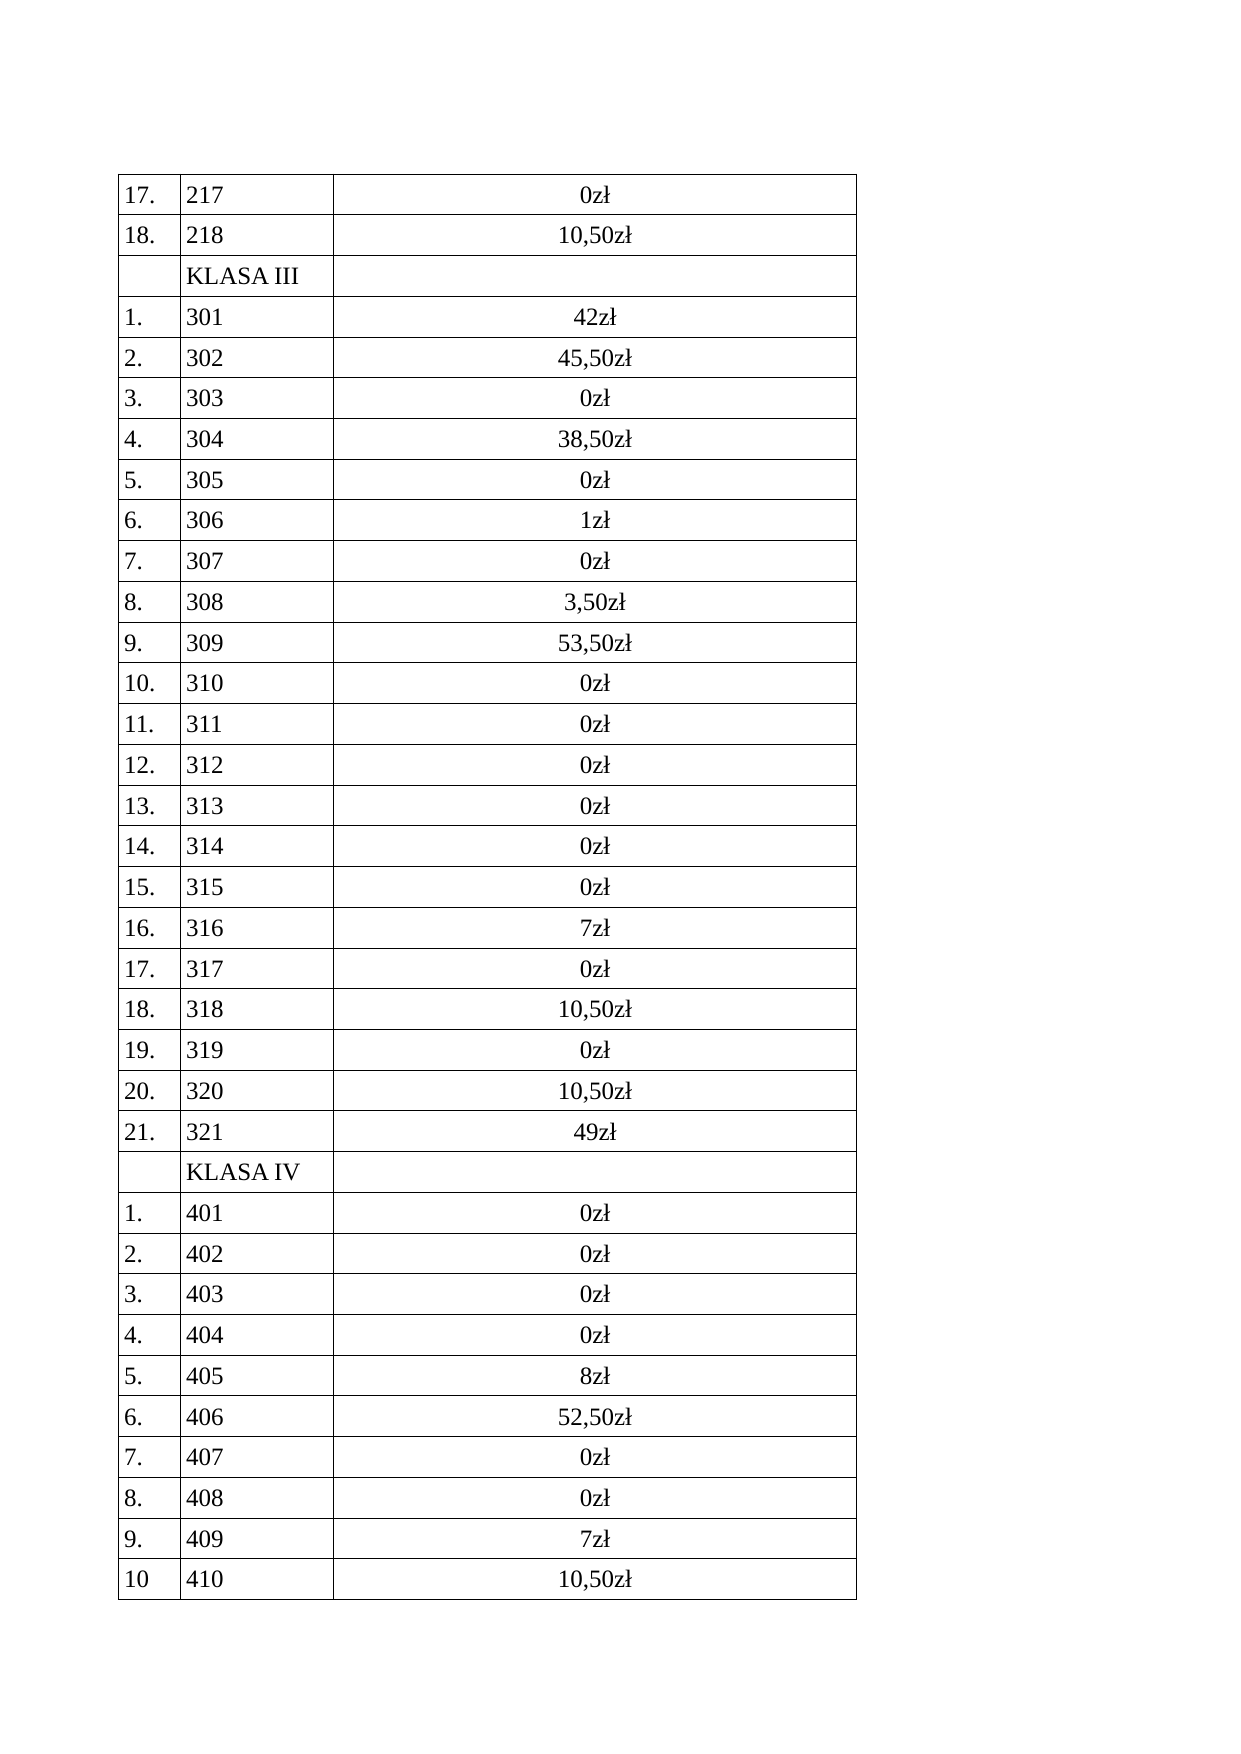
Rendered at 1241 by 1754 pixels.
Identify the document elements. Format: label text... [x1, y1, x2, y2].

table_cell 10 [119, 1559, 180, 1599]
table_cell [119, 256, 180, 296]
table_cell 19. [119, 1030, 180, 1069]
table_cell 0zł [334, 460, 856, 499]
table_cell 409 [181, 1519, 333, 1558]
table_cell 0zł [334, 786, 856, 825]
table_cell 315 [181, 867, 333, 907]
table_cell 17. [119, 175, 180, 214]
table_cell 8. [119, 1478, 180, 1518]
table_cell 38,50zł [334, 419, 856, 459]
table_cell 410 [181, 1559, 333, 1599]
table_cell 8. [119, 582, 180, 622]
table_cell 307 [181, 541, 333, 581]
table_cell 314 [181, 826, 333, 866]
table_cell 0zł [334, 826, 856, 866]
table_cell 403 [181, 1274, 333, 1314]
table_cell 20. [119, 1071, 180, 1110]
table_cell 0zł [334, 1478, 856, 1518]
table_cell 0zł [334, 745, 856, 784]
table_cell 4. [119, 1315, 180, 1355]
table_cell 310 [181, 663, 333, 703]
table_cell 308 [181, 582, 333, 622]
table_cell 3. [119, 378, 180, 418]
table_cell 0zł [334, 1234, 856, 1273]
table_cell 15. [119, 867, 180, 907]
table_cell 304 [181, 419, 333, 459]
table_cell 12. [119, 745, 180, 784]
table_cell 7. [119, 1437, 180, 1477]
table_cell 0zł [334, 1193, 856, 1232]
table_cell 0zł [334, 663, 856, 703]
table_cell 3,50zł [334, 582, 856, 622]
table_cell 1. [119, 297, 180, 336]
table_cell [119, 1152, 180, 1192]
table_cell 303 [181, 378, 333, 418]
table_cell 13. [119, 786, 180, 825]
table_cell 49zł [334, 1111, 856, 1151]
table_cell 4. [119, 419, 180, 459]
table_cell 406 [181, 1396, 333, 1436]
table_cell 7zł [334, 1519, 856, 1558]
table_cell 321 [181, 1111, 333, 1151]
table_cell 0zł [334, 1030, 856, 1069]
table_cell 10,50zł [334, 215, 856, 255]
table_cell 6. [119, 1396, 180, 1436]
table_cell 318 [181, 989, 333, 1029]
table_cell 317 [181, 949, 333, 988]
table_cell 0zł [334, 867, 856, 907]
table_cell 0zł [334, 949, 856, 988]
table_cell 2. [119, 1234, 180, 1273]
table_cell 1. [119, 1193, 180, 1232]
table_cell 1zł [334, 500, 856, 540]
table_cell 42zł [334, 297, 856, 336]
table_cell 9. [119, 1519, 180, 1558]
table_cell 312 [181, 745, 333, 784]
table_cell 6. [119, 500, 180, 540]
table_cell KLASA III [181, 256, 333, 296]
table_cell 302 [181, 338, 333, 377]
table_cell 3. [119, 1274, 180, 1314]
table_cell 401 [181, 1193, 333, 1232]
table_cell [334, 1152, 856, 1192]
table_cell 45,50zł [334, 338, 856, 377]
table_cell 309 [181, 623, 333, 662]
table_cell 7zł [334, 908, 856, 947]
table_cell 311 [181, 704, 333, 744]
table_cell 0zł [334, 541, 856, 581]
table_cell 305 [181, 460, 333, 499]
table_cell 2. [119, 338, 180, 377]
table_cell 404 [181, 1315, 333, 1355]
table_cell 313 [181, 786, 333, 825]
table_cell 5. [119, 1356, 180, 1395]
table_cell 316 [181, 908, 333, 947]
table_cell 408 [181, 1478, 333, 1518]
table_cell 17. [119, 949, 180, 988]
table_cell KLASA IV [181, 1152, 333, 1192]
table_cell 320 [181, 1071, 333, 1110]
table_cell 402 [181, 1234, 333, 1273]
table_cell 0zł [334, 175, 856, 214]
table_cell 10. [119, 663, 180, 703]
table_cell 11. [119, 704, 180, 744]
table_cell 407 [181, 1437, 333, 1477]
table_cell 5. [119, 460, 180, 499]
table_cell 14. [119, 826, 180, 866]
table_cell 16. [119, 908, 180, 947]
table_cell [334, 256, 856, 296]
table_cell 0zł [334, 378, 856, 418]
table_cell 8zł [334, 1356, 856, 1395]
table_cell 10,50zł [334, 1071, 856, 1110]
table_cell 18. [119, 215, 180, 255]
table_cell 9. [119, 623, 180, 662]
table_cell 7. [119, 541, 180, 581]
table_cell 306 [181, 500, 333, 540]
table_cell 21. [119, 1111, 180, 1151]
table_cell 0zł [334, 1437, 856, 1477]
table_cell 301 [181, 297, 333, 336]
table_cell 217 [181, 175, 333, 214]
table_cell 0zł [334, 704, 856, 744]
table_cell 10,50zł [334, 1559, 856, 1599]
table_cell 218 [181, 215, 333, 255]
table_cell 0zł [334, 1274, 856, 1314]
table_cell 52,50zł [334, 1396, 856, 1436]
table_cell 319 [181, 1030, 333, 1069]
table_cell 10,50zł [334, 989, 856, 1029]
table_cell 405 [181, 1356, 333, 1395]
table_cell 53,50zł [334, 623, 856, 662]
table_cell 18. [119, 989, 180, 1029]
table_cell 0zł [334, 1315, 856, 1355]
